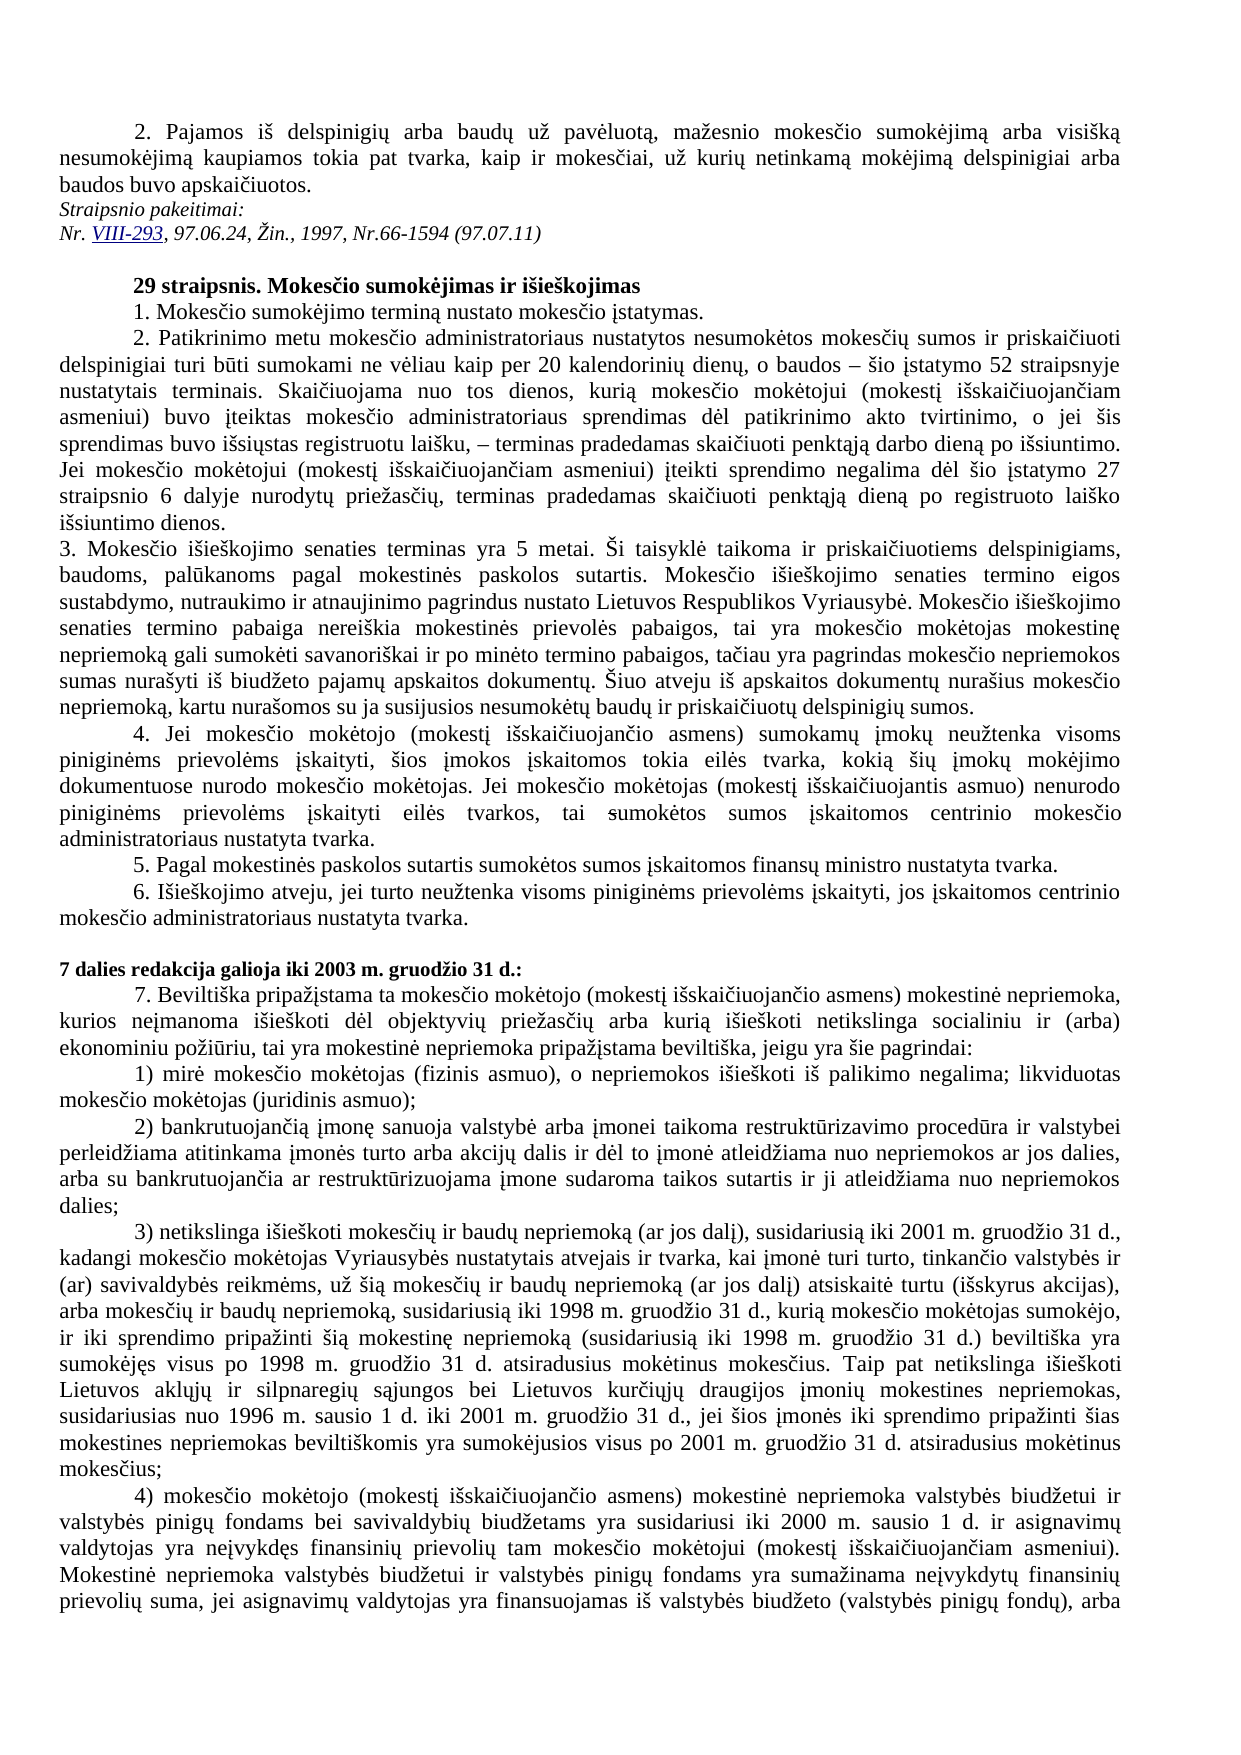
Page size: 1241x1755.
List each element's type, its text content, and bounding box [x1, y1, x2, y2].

text 6. Išieškojimo atveju, jei turto neužtenka visoms piniginėms prievolėms įskaityti, jos įskaitomos centrinio mokesčio administratoriaus nustatyta tvarka. [59, 878, 1122, 931]
text 29 straipsnis. Mokesčio sumokėjimas ir išieškojimas [59, 272, 1122, 298]
text 7 dalies redakcija galioja iki 2003 m. gruodžio 31 d.: [59, 957, 1122, 981]
text 4) mokesčio mokėtojo (mokestį išskaičiuojančio asmens) mokestinė nepriemoka valstybės biudžetui ir valstybės pinigų fondams bei savivaldybių biudžetams yra susidariusi iki 2000 m. sausio 1 d. ir asignavimų valdytojas yra neįvykdęs finansinių prievolių tam mokesčio mokėtojui (mokestį išskaičiuojančiam asmeniui). Mokestinė nepriemoka valstybės biudžetui ir valstybės pinigų fondams yra sumažinama neįvykdytų finansinių prievolių suma, jei asignavimų valdytojas yra finansuojamas iš valstybės biudžeto (valstybės pinigų fondų), arba [59, 1482, 1122, 1613]
text 2. Pajamos iš delspinigių arba baudų už pavėluotą, mažesnio mokesčio sumokėjimą arba visišką nesumokėjimą kaupiamos tokia pat tvarka, kaip ir mokesčiai, už kurių netinkamą mokėjimą delspinigiai arba baudos buvo apskaičiuotos. [59, 118, 1122, 197]
text Nr. VIII-293, 97.06.24, Žin., 1997, Nr.66-1594 (97.07.11) [59, 221, 1122, 245]
text 1. Mokesčio sumokėjimo terminą nustato mokesčio įstatymas. [59, 298, 1122, 324]
text 2) bankrutuojančią įmonę sanuoja valstybė arba įmonei taikoma restruktūrizavimo procedūra ir valstybei perleidžiama atitinkama įmonės turto arba akcijų dalis ir dėl to įmonė atleidžiama nuo nepriemokos ar jos dalies, arba su bankrutuojančia ar restruktūrizuojama įmone sudaroma taikos sutartis ir ji atleidžiama nuo nepriemokos dalies; [59, 1113, 1122, 1218]
text 5. Pagal mokestinės paskolos sutartis sumokėtos sumos įskaitomos finansų ministro nustatyta tvarka. [59, 851, 1122, 878]
text 3) netikslinga išieškoti mokesčių ir baudų nepriemoką (ar jos dalį), susidariusią iki 2001 m. gruodžio 31 d., kadangi mokesčio mokėtojas Vyriausybės nustatytais atvejais ir tvarka, kai įmonė turi turto, tinkančio valstybės ir (ar) savivaldybės reikmėms, už šią mokesčių ir baudų nepriemoką (ar jos dalį) atsiskaitė turtu (išskyrus akcijas), arba mokesčių ir baudų nepriemoką, susidariusią iki 1998 m. gruodžio 31 d., kurią mokesčio mokėtojas sumokėjo, ir iki sprendimo pripažinti šią mokestinę nepriemoką (susidariusią iki 1998 m. gruodžio 31 d.) beviltiška yra sumokėjęs visus po 1998 m. gruodžio 31 d. atsiradusius mokėtinus mokesčius. Taip pat netikslinga išieškoti Lietuvos aklųjų ir silpnaregių sąjungos bei Lietuvos kurčiųjų draugijos įmonių mokestines nepriemokas, susidariusias nuo 1996 m. sausio 1 d. iki 2001 m. gruodžio 31 d., jei šios įmonės iki sprendimo pripažinti šias mokestines nepriemokas beviltiškomis yra sumokėjusios visus po 2001 m. gruodžio 31 d. atsiradusius mokėtinus mokesčius; [59, 1218, 1122, 1482]
text Straipsnio pakeitimai: [59, 197, 1122, 221]
text 7. Beviltiška pripažįstama ta mokesčio mokėtojo (mokestį išskaičiuojančio asmens) mokestinė nepriemoka, kurios neįmanoma išieškoti dėl objektyvių priežasčių arba kurią išieškoti netikslinga socialiniu ir (arba) ekonominiu požiūriu, tai yra mokestinė nepriemoka pripažįstama beviltiška, jeigu yra šie pagrindai: [59, 981, 1122, 1060]
text 3. Mokesčio išieškojimo senaties terminas yra 5 metai. Ši taisyklė taikoma ir priskaičiuotiems delspinigiams, baudoms, palūkanoms pagal mokestinės paskolos sutartis. Mokesčio išieškojimo senaties termino eigos sustabdymo, nutraukimo ir atnaujinimo pagrindus nustato Lietuvos Respublikos Vyriausybė. Mokesčio išieškojimo senaties termino pabaiga nereiškia mokestinės prievolės pabaigos, tai yra mokesčio mokėtojas mokestinę nepriemoką gali sumokėti savanoriškai ir po minėto termino pabaigos, tačiau yra pagrindas mokesčio nepriemokos sumas nurašyti iš biudžeto pajamų apskaitos dokumentų. Šiuo atveju iš apskaitos dokumentų nurašius mokesčio nepriemoką, kartu nurašomos su ja susijusios nesumokėtų baudų ir priskaičiuotų delspinigių sumos. [59, 535, 1122, 720]
text 2. Patikrinimo metu mokesčio administratoriaus nustatytos nesumokėtos mokesčių sumos ir priskaičiuoti delspinigiai turi būti sumokami ne vėliau kaip per 20 kalendorinių dienų, o baudos – šio įstatymo 52 straipsnyje nustatytais terminais. Skaičiuojama nuo tos dienos, kurią mokesčio mokėtojui (mokestį išskaičiuojančiam asmeniui) buvo įteiktas mokesčio administratoriaus sprendimas dėl patikrinimo akto tvirtinimo, o jei šis sprendimas buvo išsiųstas registruotu laišku, – terminas pradedamas skaičiuoti penktąją darbo dieną po išsiuntimo. Jei mokesčio mokėtojui (mokestį išskaičiuojančiam asmeniui) įteikti sprendimo negalima dėl šio įstatymo 27 straipsnio 6 dalyje nurodytų priežasčių, terminas pradedamas skaičiuoti penktąją dieną po registruoto laiško išsiuntimo dienos. [59, 324, 1122, 535]
text 1) mirė mokesčio mokėtojas (fizinis asmuo), o nepriemokos išieškoti iš palikimo negalima; likviduotas mokesčio mokėtojas (juridinis asmuo); [59, 1060, 1122, 1113]
text 4. Jei mokesčio mokėtojo (mokestį išskaičiuojančio asmens) sumokamų įmokų neužtenka visoms piniginėms prievolėms įskaityti, šios įmokos įskaitomos tokia eilės tvarka, kokią šių įmokų mokėjimo dokumentuose nurodo mokesčio mokėtojas. Jei mokesčio mokėtojas (mokestį išskaičiuojantis asmuo) nenurodo piniginėms prievolėms įskaityti eilės tvarkos, tai sumokėtos sumos įskaitomos centrinio mokesčio administratoriaus nustatyta tvarka. [59, 720, 1122, 851]
